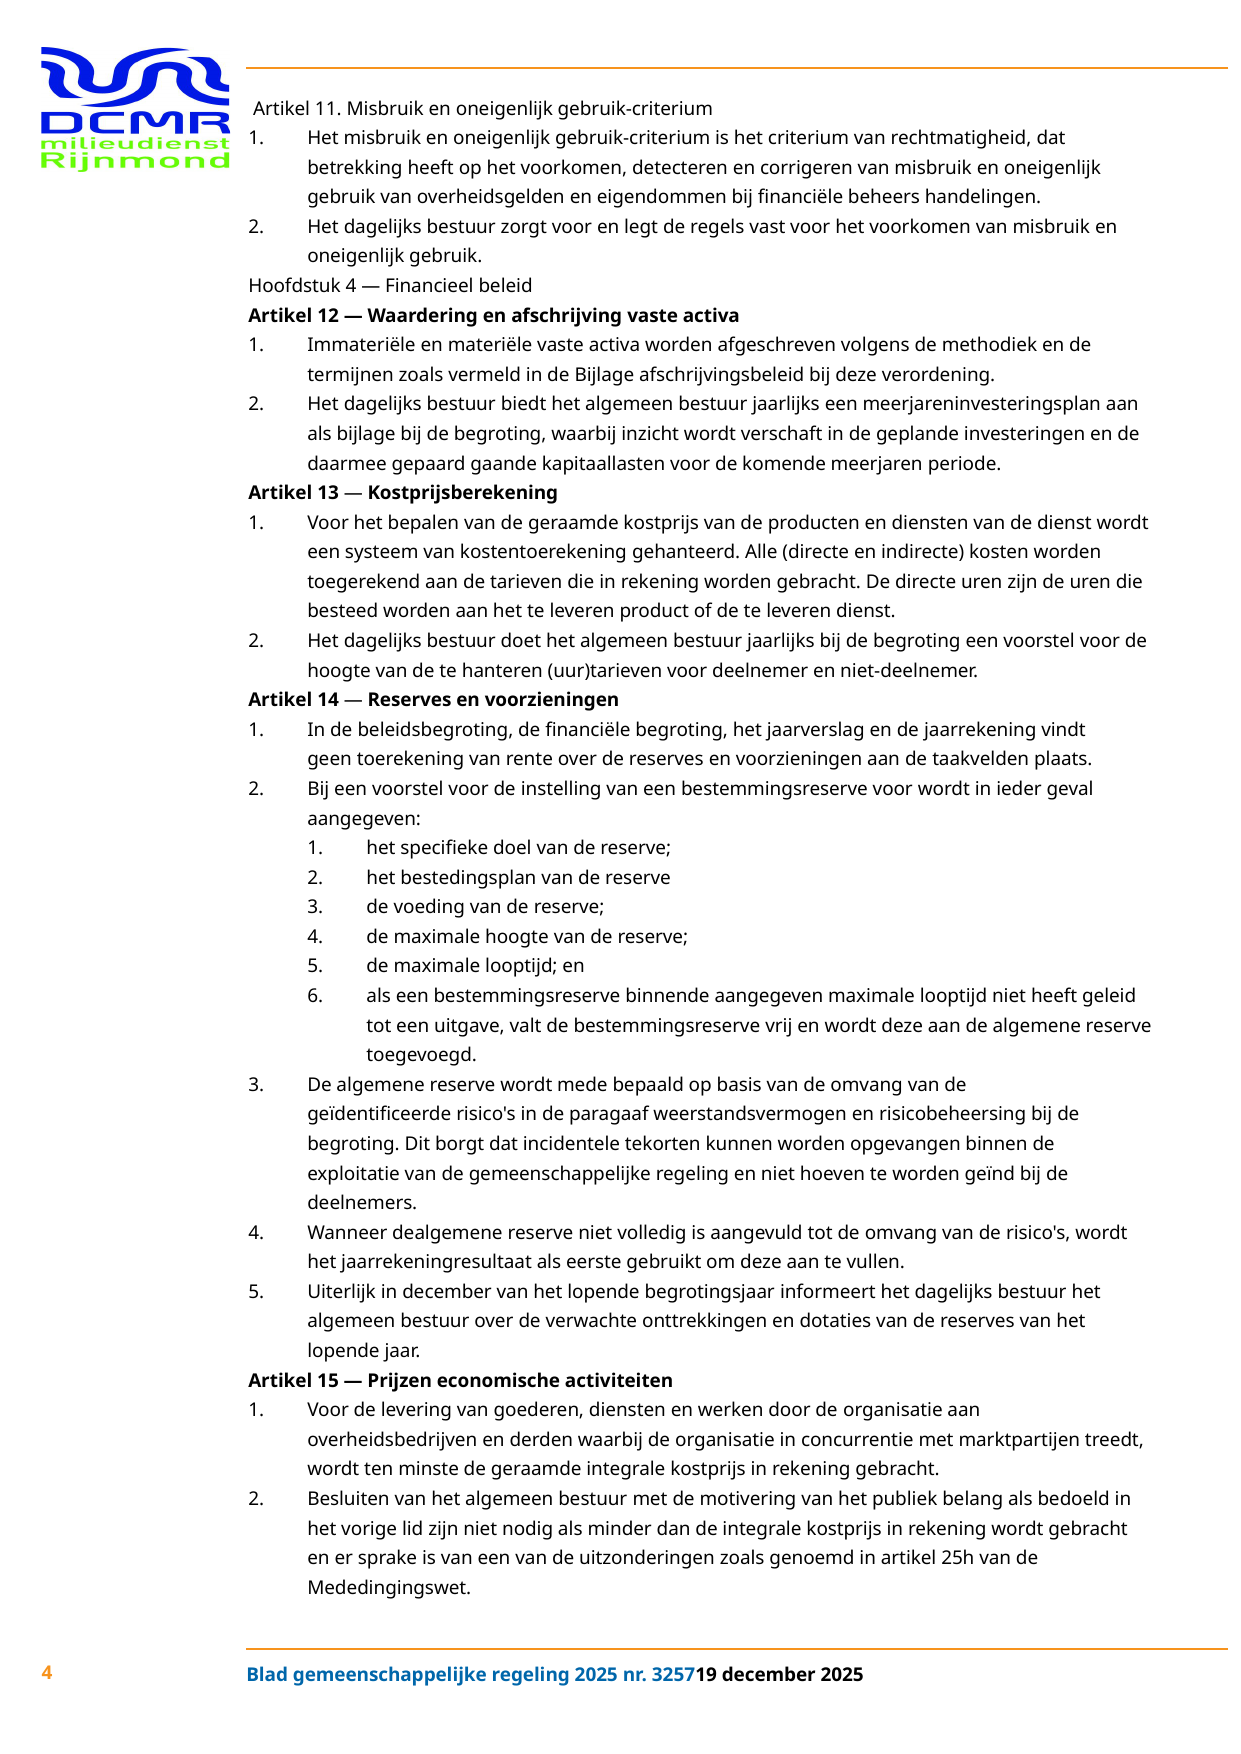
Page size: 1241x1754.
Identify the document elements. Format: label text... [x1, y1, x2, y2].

list Voor de levering van goederen, diensten en werken door de organisatie aan overheidsbedrijven en derden waarbij de organisatie in concurrentie met marktpartijen treedt, wordt ten minste de geraamde integrale kostprijs in rekening gebracht. [248, 1396, 1152, 1481]
list als een bestemmingsreserve binnende aangegeven maximale looptijd niet heeft geleid tot een uitgave, valt de bestemmingsreserve vrij en wordt deze aan de algemene reserve toegevoegd. [307, 982, 1152, 1067]
list Besluiten van het algemeen bestuur met de motivering van het publiek belang als bedoeld in het vorige lid zijn niet nodig als minder dan de integrale kostprijs in rekening wordt gebracht en er sprake is van een van de uitzonderingen zoals genoemd in artikel 25h van de Mededingingswet. [248, 1485, 1152, 1600]
list Het dagelijks bestuur biedt het algemeen bestuur jaarlijks een meerjareninvesteringsplan aan als bijlage bij de begroting, waarbij inzicht wordt verschaft in de geplande investeringen en de daarmee gepaard gaande kapitaallasten voor de komende meerjaren periode. [248, 391, 1152, 476]
list het specifieke doel van de reserve; [307, 834, 1152, 860]
list de voeding van de reserve; [307, 893, 1152, 919]
text Hoofdstuk 4 — Financieel beleid [248, 272, 1152, 298]
list de maximale looptijd; en [307, 953, 1152, 978]
text Artikel 13 — Kostprijsberekening [248, 479, 1152, 505]
list Het dagelijks bestuur zorgt voor en legt de regels vast voor het voorkomen van misbruik en oneigenlijk gebruik. [248, 213, 1152, 268]
list het bestedingsplan van de reserve [307, 864, 1152, 890]
list Immateriële en materiële vaste activa worden afgeschreven volgens de methodiek en de termijnen zoals vermeld in de Bijlage afschrijvingsbeleid bij deze verordening. [248, 331, 1152, 387]
text Artikel 14 — Reserves en voorzieningen [248, 686, 1152, 712]
list Het misbruik en oneigenlijk gebruik-criterium is het criterium van rechtmatigheid, dat betrekking heeft op het voorkomen, detecteren en corrigeren van misbruik en oneigenlijk gebruik van overheidsgelden en eigendommen bij financiële beheers handelingen. [248, 124, 1152, 209]
list de maximale hoogte van de reserve; [307, 923, 1152, 949]
text Artikel 15 — Prijzen economische activiteiten [248, 1367, 1152, 1393]
list Uiterlijk in december van het lopende begrotingsjaar informeert het dagelijks bestuur het algemeen bestuur over de verwachte onttrekkingen en dotaties van de reserves van het lopende jaar. [248, 1278, 1152, 1363]
list Bij een voorstel voor de instelling van een bestemmingsreserve voor wordt in ieder geval aangegeven: [248, 775, 1152, 831]
text Artikel 11. Misbruik en oneigenlijk gebruik-criterium [248, 95, 1152, 121]
text Artikel 12 — Waardering en afschrijving vaste activa [248, 302, 1152, 328]
list Voor het bepalen van de geraamde kostprijs van de producten en diensten van de dienst wordt een systeem van kostentoerekening gehanteerd. Alle (directe en indirecte) kosten worden toegerekend aan de tarieven die in rekening worden gebracht. De directe uren zijn de uren die besteed worden aan het te leveren product of de te leveren dienst. [248, 509, 1152, 623]
list Het dagelijks bestuur doet het algemeen bestuur jaarlijks bij de begroting een voorstel voor de hoogte van de te hanteren (uur)tarieven voor deelnemer en niet-deelnemer. [248, 627, 1152, 683]
list Wanneer dealgemene reserve niet volledig is aangevuld tot de omvang van de risico's, wordt het jaarrekeningresultaat als eerste gebruikt om deze aan te vullen. [248, 1219, 1152, 1274]
list In de beleidsbegroting, de financiële begroting, het jaarverslag en de jaarrekening vindt geen toerekening van rente over de reserves en voorzieningen aan de taakvelden plaats. [248, 716, 1152, 771]
list De algemene reserve wordt mede bepaald op basis van de omvang van de geïdentificeerde risico's in de paragaaf weerstandsvermogen en risicobeheersing bij de begroting. Dit borgt dat incidentele tekorten kunnen worden opgevangen binnen de exploitatie van de gemeenschappelijke regeling en niet hoeven te worden geïnd bij de deelnemers. [248, 1071, 1152, 1215]
picture [41, 47, 231, 172]
